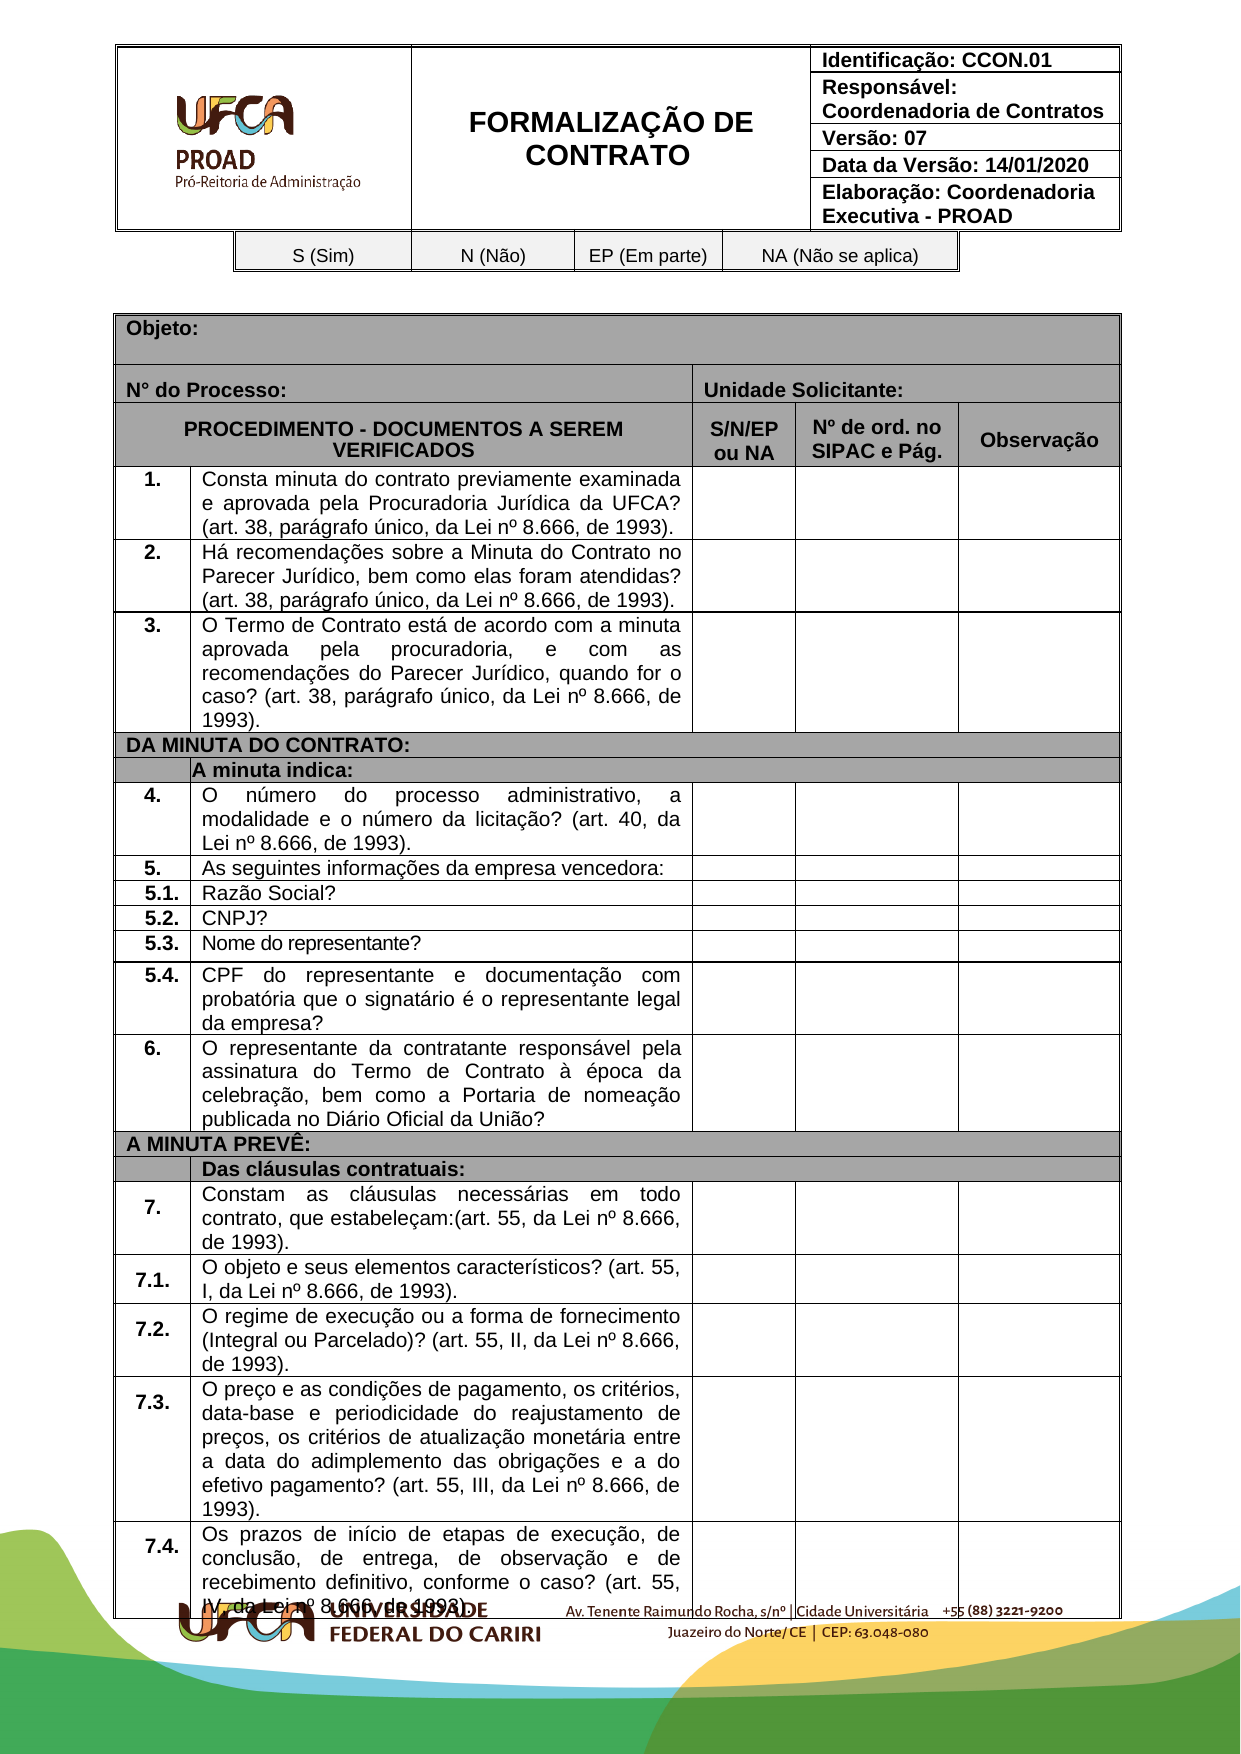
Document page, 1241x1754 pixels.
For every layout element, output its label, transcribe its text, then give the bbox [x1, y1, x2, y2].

table_cell [796, 1035, 958, 1131]
table_cell [693, 783, 795, 855]
table_cell A minuta indica: [191, 758, 1119, 782]
table_cell 5.3. [116, 931, 190, 961]
table_cell [693, 856, 795, 880]
table_cell 6. [116, 1035, 190, 1131]
table_cell A MINUTA PREVÊ: [116, 1132, 1119, 1156]
table_cell O número do processo administrativo, a modalidade e o número da licitação? (art. 40, da Lei nº 8.666, de 1993). [191, 783, 692, 855]
table_cell O objeto e seus elementos característicos? (art. 55, I, da Lei nº 8.666, de 1993). [191, 1255, 692, 1303]
table_cell 4. [116, 783, 190, 855]
table_cell [959, 856, 1119, 880]
table_cell Unidade Solicitante: [693, 365, 1119, 402]
table_cell [959, 1377, 1119, 1518]
table_cell [693, 540, 795, 611]
table_cell 7.3. [116, 1377, 190, 1518]
table_cell [959, 1255, 1119, 1303]
table_cell [959, 931, 1119, 961]
table_cell 2. [116, 540, 190, 611]
table_cell 7. [116, 1182, 190, 1254]
table_cell [693, 906, 795, 930]
table_cell S/N/EP ou NA [693, 403, 795, 466]
table_cell 5.4. [116, 963, 190, 1034]
table_cell PROCEDIMENTO - DOCUMENTOS A SEREM VERIFICADOS [116, 403, 692, 466]
table_cell N° do Processo: [116, 365, 692, 402]
table_cell CNPJ? [191, 906, 692, 930]
table_cell DA MINUTA DO CONTRATO: [116, 733, 1119, 757]
table_cell [959, 1182, 1119, 1254]
table_cell 7.2. [116, 1304, 190, 1376]
table_cell [693, 881, 795, 905]
table_cell [796, 1304, 958, 1376]
table_cell Das cláusulas contratuais: [191, 1157, 1119, 1181]
table_cell [796, 540, 958, 611]
table_cell Constam as cláusulas necessárias em todo contrato, que estabeleçam:(art. 55, da Lei nº 8.666, de 1993). [191, 1182, 692, 1254]
table_cell O Termo de Contrato está de acordo com a minuta aprovada pela procuradoria, e com as recomendações do Parecer Jurídico, quando for o caso? (art. 38, parágrafo único, da Lei nº 8.666, de 1993). [191, 613, 692, 732]
table_cell Nome do representante? [191, 931, 692, 961]
table_cell [796, 1182, 958, 1254]
table_cell [796, 613, 958, 732]
table_cell [693, 1182, 795, 1254]
table_cell [693, 1377, 795, 1518]
table_cell [796, 963, 958, 1034]
table_cell [959, 613, 1119, 732]
table_cell Observação [959, 403, 1119, 466]
table_cell [959, 906, 1119, 930]
table_cell CPF do representante e documentação com probatória que o signatário é o representante legal da empresa? [191, 963, 692, 1034]
table_cell [959, 783, 1119, 855]
table_cell [959, 881, 1119, 905]
table_cell [796, 931, 958, 961]
table_cell 1. [116, 467, 190, 538]
table_cell [796, 856, 958, 880]
table_cell [693, 1035, 795, 1131]
table_cell Há recomendações sobre a Minuta do Contrato no Parecer Jurídico, bem como elas foram atendidas? (art. 38, parágrafo único, da Lei nº 8.666, de 1993). [191, 540, 692, 611]
table_cell [693, 1255, 795, 1303]
table_cell [959, 540, 1119, 611]
table_cell [959, 963, 1119, 1034]
table_cell As seguintes informações da empresa vencedora: [191, 856, 692, 880]
table_cell [116, 1157, 190, 1181]
table_cell 5.2. [116, 906, 190, 930]
table_cell [693, 467, 795, 538]
table_cell O regime de execução ou a forma de fornecimento (Integral ou Parcelado)? (art. 55, II, da Lei nº 8.666, de 1993). [191, 1304, 692, 1376]
table_cell Nº de ord. no SIPAC e Pág. [796, 403, 958, 466]
table_header Objeto: [116, 316, 1119, 364]
table_cell [116, 758, 190, 782]
table_cell 7.1. [116, 1255, 190, 1303]
table_cell [693, 963, 795, 1034]
table_cell Consta minuta do contrato previamente examinada e aprovada pela Procuradoria Jurídica da UFCA? (art. 38, parágrafo único, da Lei nº 8.666, de 1993). [191, 467, 692, 538]
table_cell [693, 1304, 795, 1376]
table_cell [693, 931, 795, 961]
table_cell [796, 467, 958, 538]
table_cell Razão Social? [191, 881, 692, 905]
table_cell 3. [116, 613, 190, 732]
table_cell 5. [116, 856, 190, 880]
table_cell [693, 613, 795, 732]
table_cell [796, 881, 958, 905]
table_cell [796, 1255, 958, 1303]
table_cell O preço e as condições de pagamento, os critérios, data-base e periodicidade do reajustamento de preços, os critérios de atualização monetária entre a data do adimplemento das obrigações e a do efetivo pagamento? (art. 55, III, da Lei nº 8.666, de 1993). [191, 1377, 692, 1518]
table_cell [959, 467, 1119, 538]
table_cell [959, 1035, 1119, 1131]
table_cell [959, 1304, 1119, 1376]
table_cell 5.1. [116, 881, 190, 905]
table_cell [796, 1377, 958, 1518]
table_cell O representante da contratante responsável pela assinatura do Termo de Contrato à época da celebração, bem como a Portaria de nomeação publicada no Diário Oficial da União? [191, 1035, 692, 1131]
table_cell [796, 783, 958, 855]
table_cell [796, 906, 958, 930]
